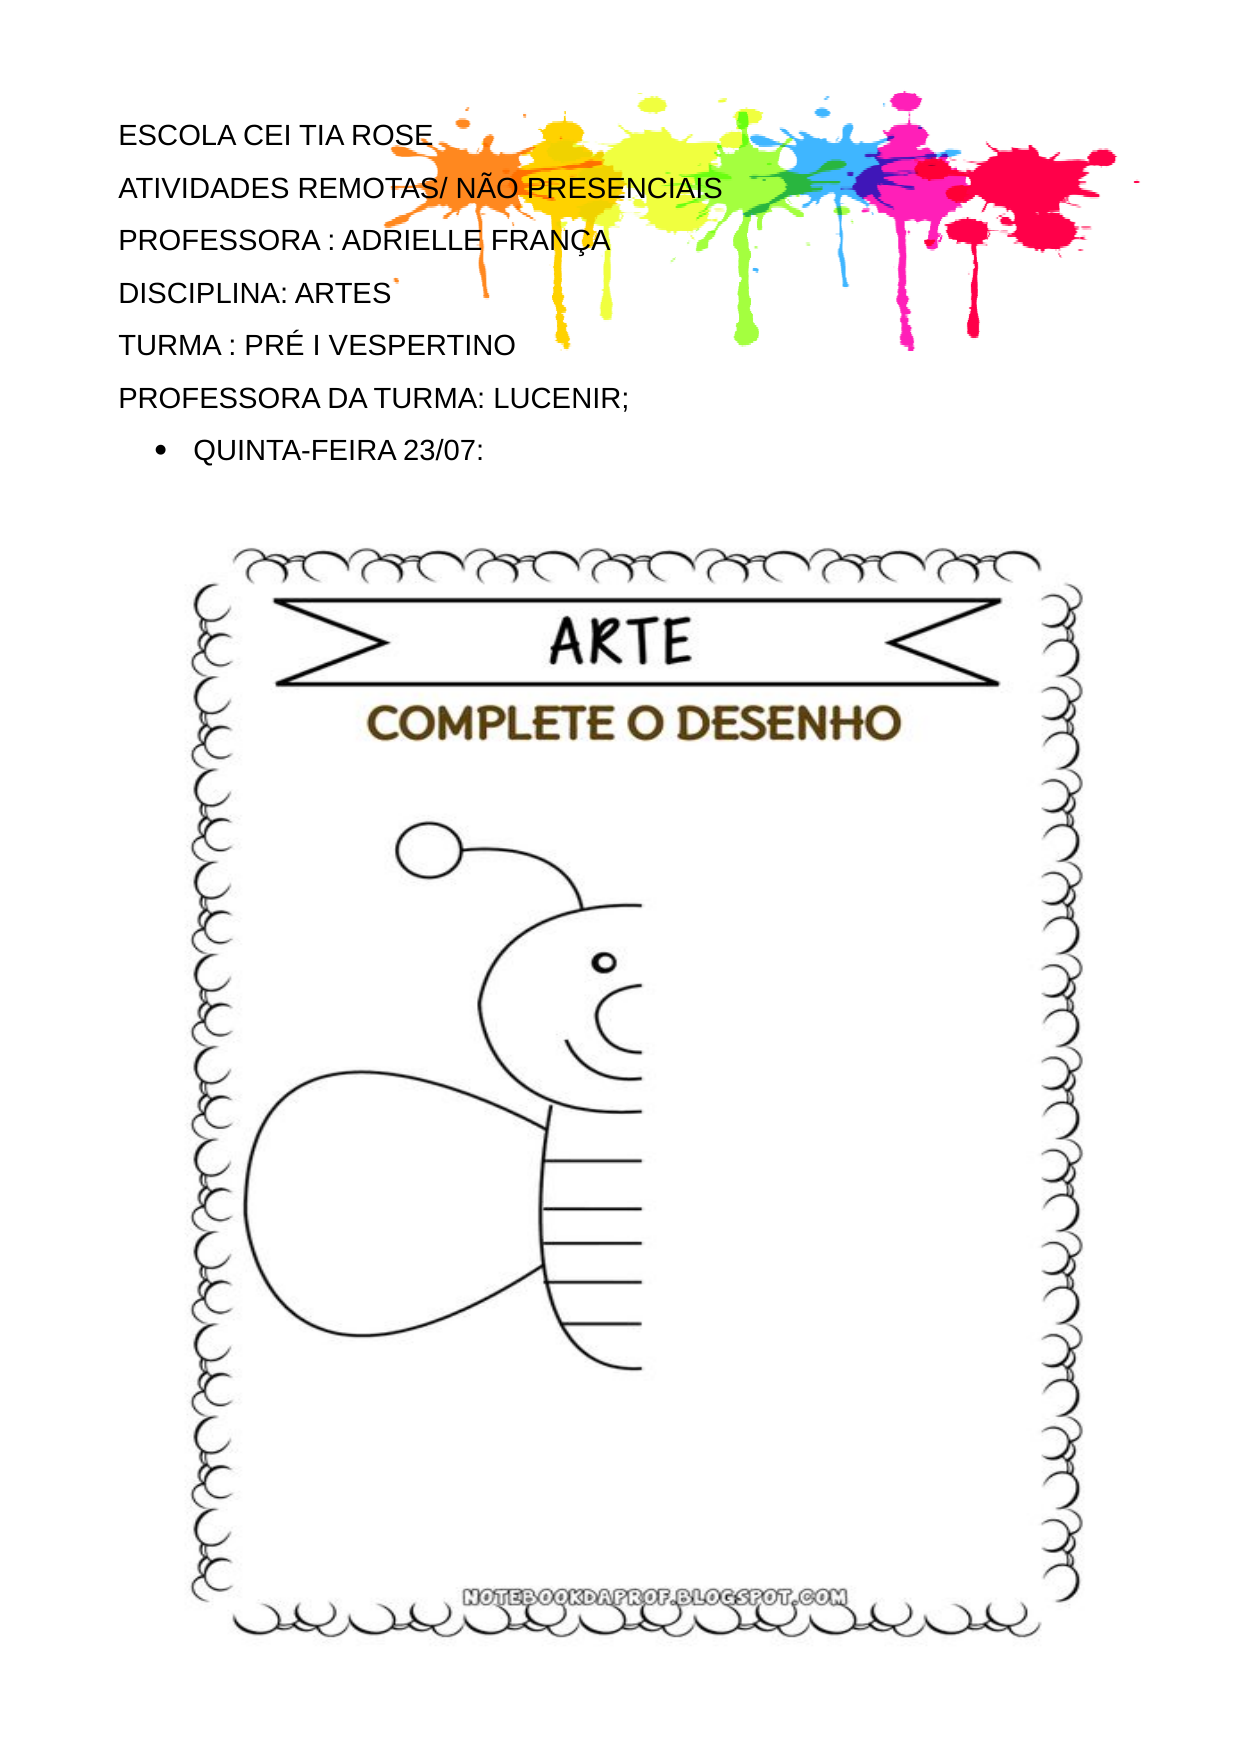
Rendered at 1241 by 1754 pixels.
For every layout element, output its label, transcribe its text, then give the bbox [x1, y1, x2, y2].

text PROFESSORA : ADRIELLE FRANÇA [118, 223, 344, 257]
text DISCIPLINA: ARTES [118, 276, 344, 309]
picture [497, 337, 512, 351]
list QUINTA-FEIRA 23/07: [156, 433, 1122, 467]
picture [128, 476, 1133, 1678]
text ESCOLA CEI TIA ROSE [118, 118, 344, 152]
text TURMA : PRÉ I VESPERTINO [118, 328, 1122, 362]
picture [347, 233, 354, 242]
picture [344, 84, 1153, 351]
picture [392, 337, 402, 345]
picture [430, 337, 441, 345]
text ATIVIDADES REMOTAS/ NÃO PRESENCIAIS [118, 171, 344, 204]
text PROFESSORA DA TURMA: LUCENIR; [118, 381, 1122, 414]
picture [477, 339, 485, 351]
